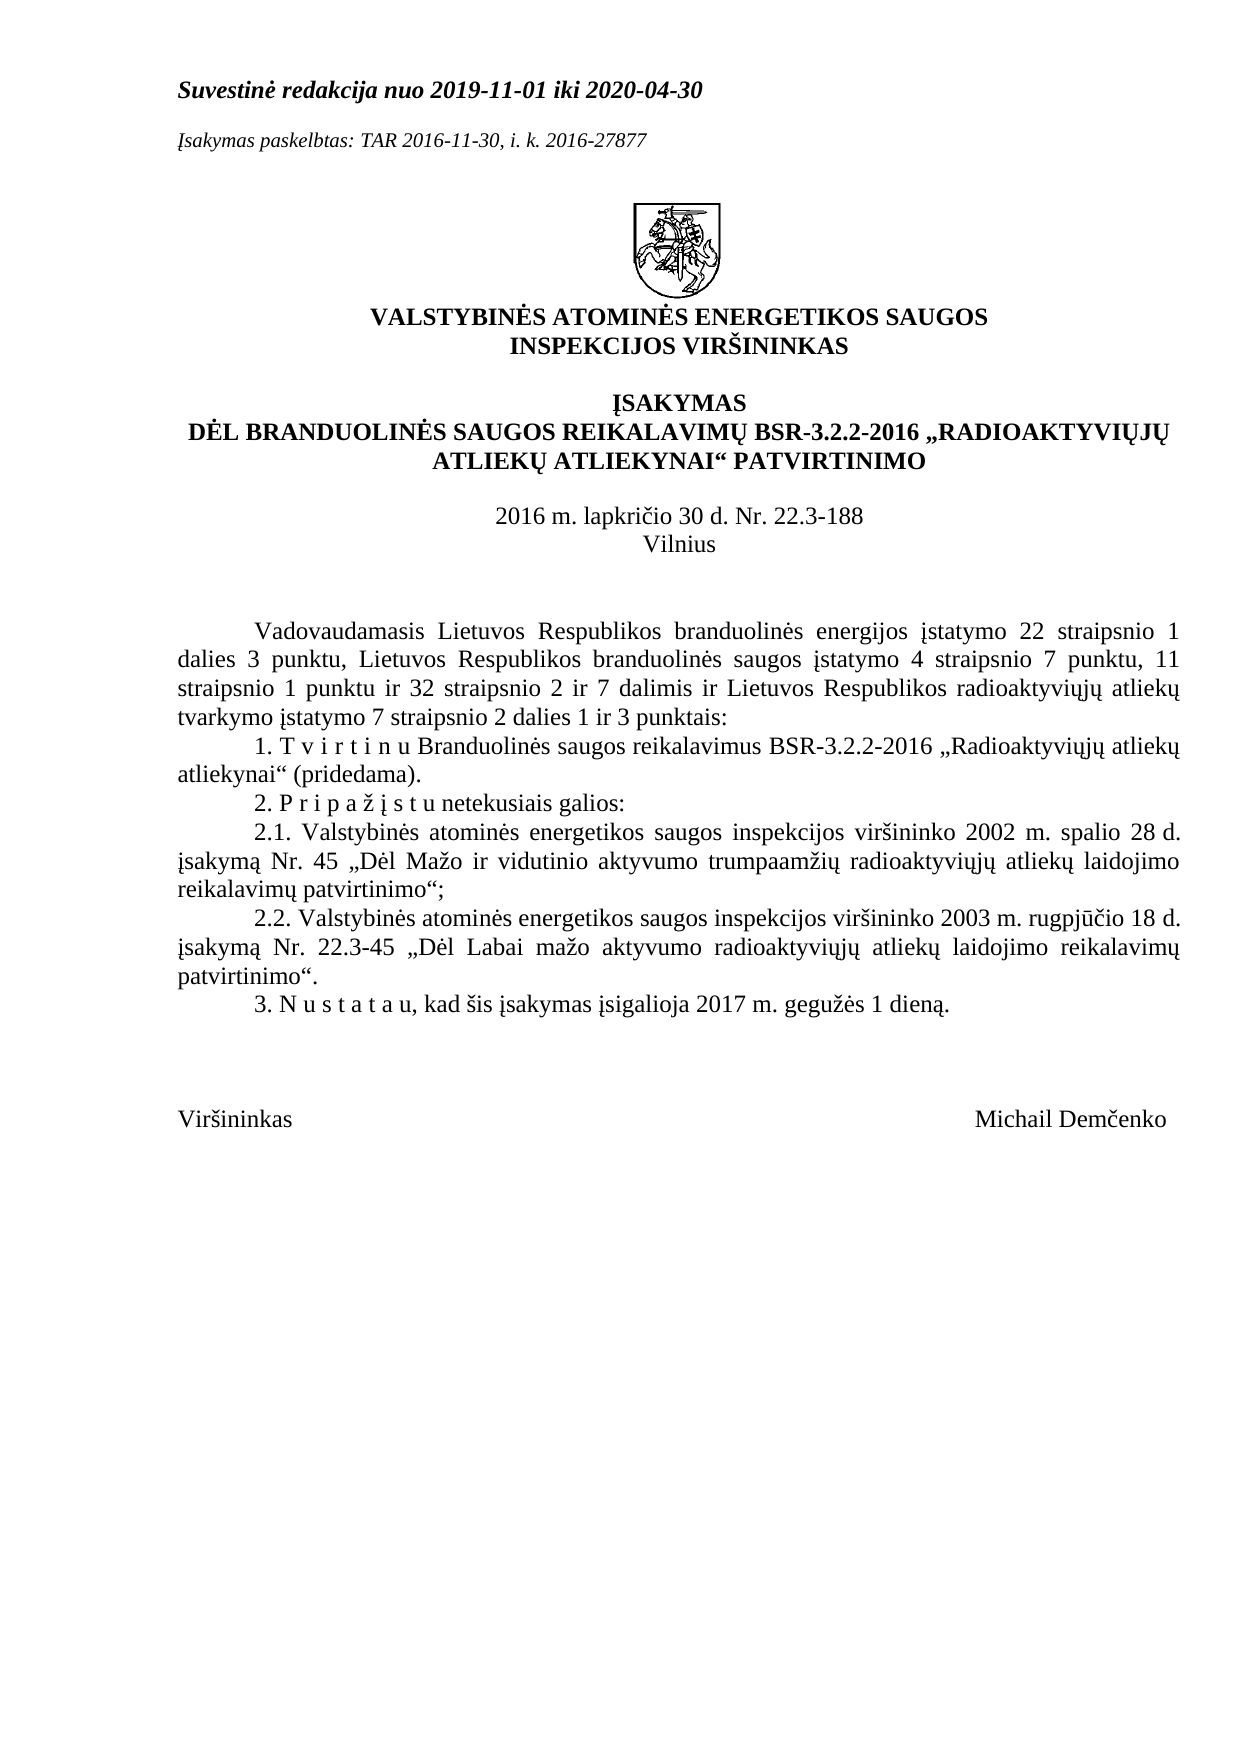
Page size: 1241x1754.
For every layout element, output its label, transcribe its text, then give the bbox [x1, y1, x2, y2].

text Vadovaudamasis Lietuvos Respublikos branduolinės energijos įstatymo 22 straipsnio 1 dalies 3 punktu, Lietuvos Respublikos branduolinės saugos įstatymo 4 straipsnio 7 punktu, 11 straipsnio 1 punktu ir 32 straipsnio 2 ir 7 dalimis ir Lietuvos Respublikos radioaktyviųjų atliekų tvarkymo įstatymo 7 straipsnio 2 dalies 1 ir 3 punktais: [177, 616, 1181, 731]
text Įsakymas paskelbtas: TAR 2016-11-30, i. k. 2016-27877 [177, 128, 1181, 152]
text Vilnius [177, 529, 1181, 558]
text Suvestinė redakcija nuo 2019-11-01 iki 2020-04-30 [177, 75, 1181, 104]
text 2016 m. lapkričio 30 d. Nr. 22.3-188 [177, 501, 1181, 529]
text VALSTYBINĖS ATOMINĖS ENERGETIKOS SAUGOS [177, 302, 1181, 331]
text ĮSAKYMAS [177, 388, 1181, 417]
text Viršininkas Michail Demčenko [177, 1104, 1181, 1133]
text 2.2. Valstybinės atominės energetikos saugos inspekcijos viršininko 2003 m. rugpjūčio 18 d. įsakymą Nr. 22.3-45 „Dėl Labai mažo aktyvumo radioaktyviųjų atliekų laidojimo reikalavimų patvirtinimo“. [177, 903, 1181, 989]
text DĖL BRANDUOLINĖS SAUGOS REIKALAVIMŲ BSR-3.2.2-2016 „RADIOAKTYVIŲJŲ ATLIEKŲ ATLIEKYNAI“ PATVIRTINIMO [177, 417, 1181, 474]
text 1. T v i r t i n u Branduolinės saugos reikalavimus BSR-3.2.2-2016 „Radioaktyviųjų atliekų atliekynai“ (pridedama). [177, 731, 1181, 788]
text INSPEKCIJOS VIRŠININKAS [177, 331, 1181, 359]
text 3. N u s t a t a u, kad šis įsakymas įsigalioja 2017 m. gegužės 1 dieną. [177, 989, 1181, 1018]
text 2.1. Valstybinės atominės energetikos saugos inspekcijos viršininko 2002 m. spalio 28 d. įsakymą Nr. 45 „Dėl Mažo ir vidutinio aktyvumo trumpaamžių radioaktyviųjų atliekų laidojimo reikalavimų patvirtinimo“; [177, 817, 1181, 903]
text 2. P r i p a ž į s t u netekusiais galios: [177, 788, 1181, 817]
